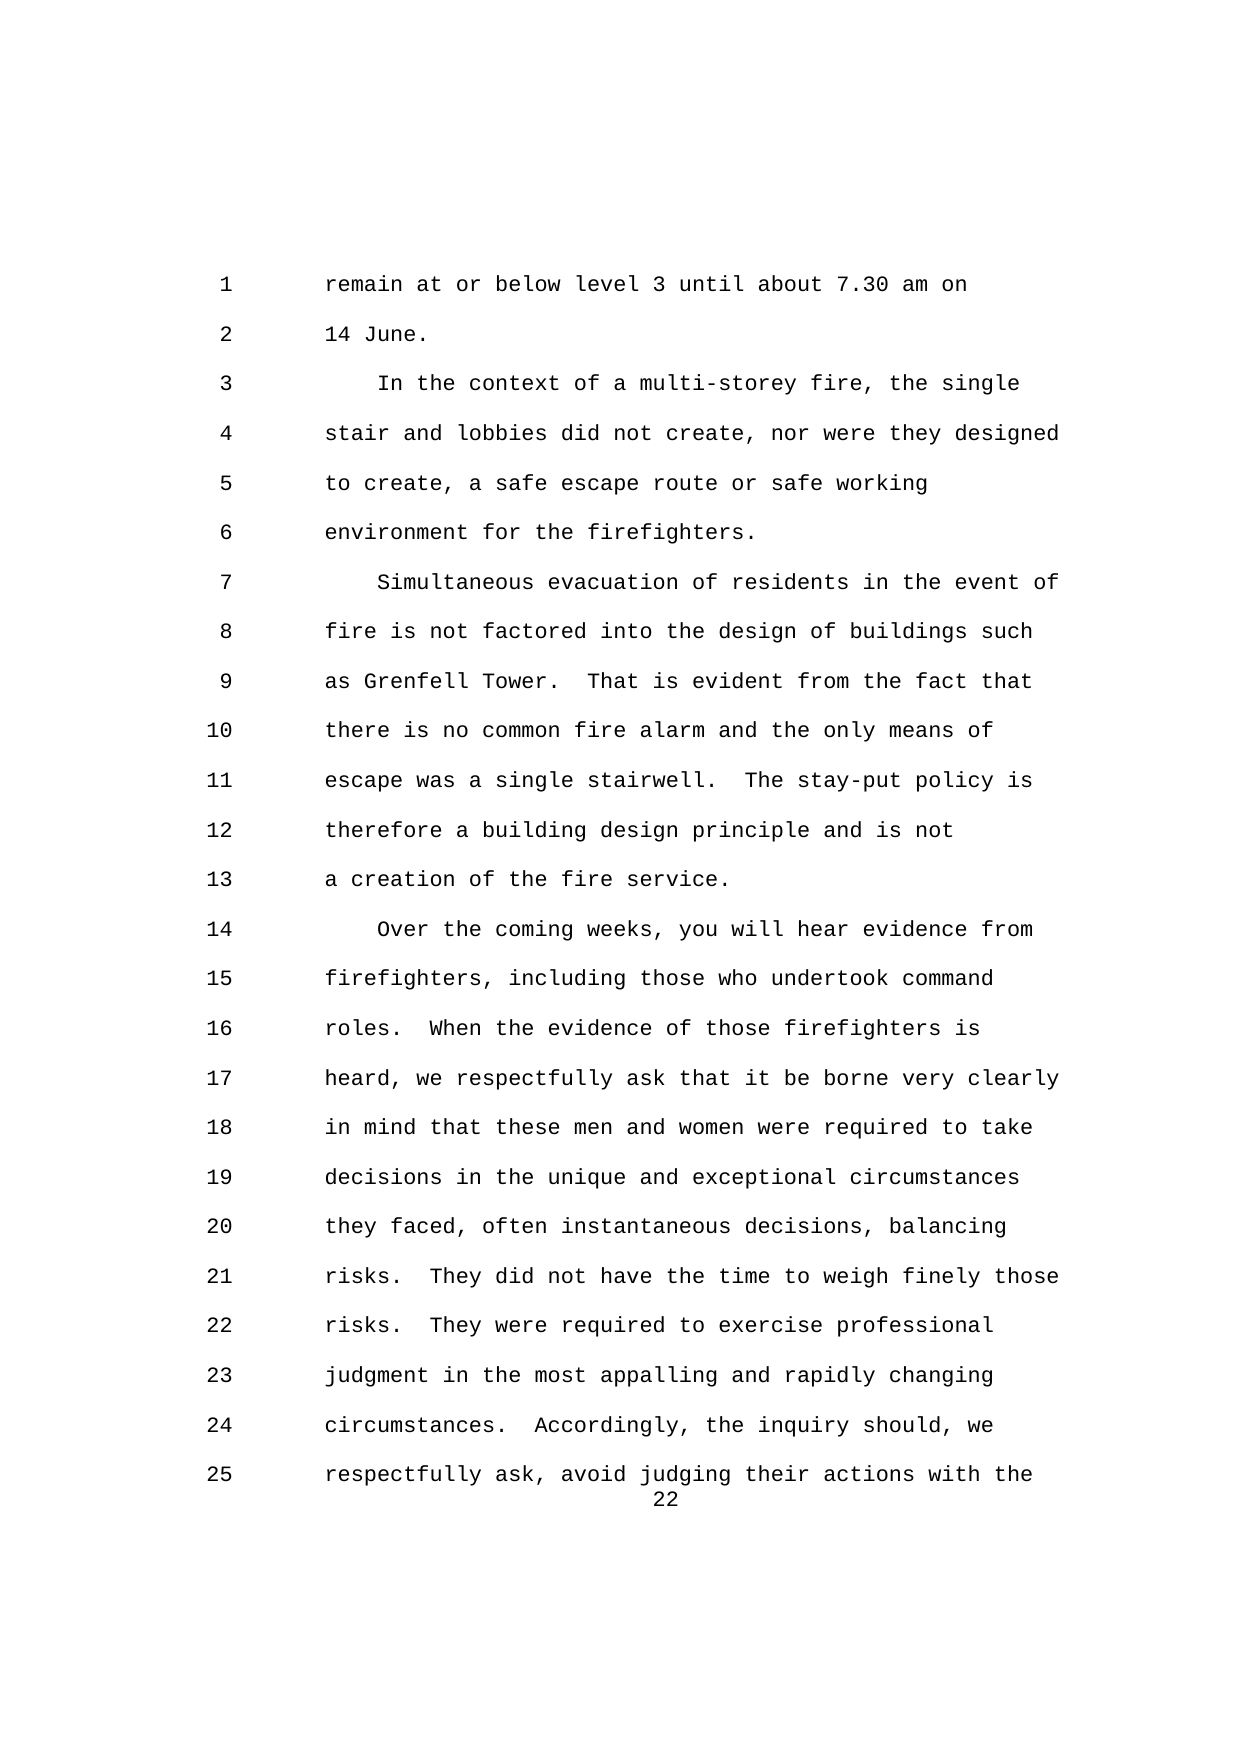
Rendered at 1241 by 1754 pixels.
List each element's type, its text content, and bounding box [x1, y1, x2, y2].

text 17 heard, we respectfully ask that it be borne very clearly [75, 1067, 1165, 1091]
text 5 to create, a safe escape route or safe working [75, 472, 1165, 496]
text 19 decisions in the unique and exceptional circumstances [75, 1166, 1165, 1191]
text 11 escape was a single stairwell. The stay-put policy is [75, 769, 1165, 794]
text 6 environment for the firefighters. [75, 521, 1165, 546]
text 12 therefore a building design principle and is not [75, 819, 1165, 843]
text 25 respectfully ask, avoid judging their actions with the [75, 1463, 1165, 1488]
text 22 [75, 1488, 1165, 1513]
text 20 they faced, often instantaneous decisions, balancing [75, 1215, 1165, 1240]
text 1 remain at or below level 3 until about 7.30 am on [75, 273, 1165, 298]
text 24 circumstances. Accordingly, the inquiry should, we [75, 1414, 1165, 1438]
text 18 in mind that these men and women were required to take [75, 1116, 1165, 1141]
text 3 In the context of a multi-storey fire, the single [75, 372, 1165, 397]
text 15 firefighters, including those who undertook command [75, 967, 1165, 992]
text 14 Over the coming weeks, you will hear evidence from [75, 918, 1165, 943]
text 21 risks. They did not have the time to weigh finely those [75, 1265, 1165, 1290]
text 8 fire is not factored into the design of buildings such [75, 620, 1165, 645]
text 22 risks. They were required to exercise professional [75, 1314, 1165, 1339]
text 9 as Grenfell Tower. That is evident from the fact that [75, 670, 1165, 695]
text 4 stair and lobbies did not create, nor were they designed [75, 422, 1165, 447]
text 13 a creation of the fire service. [75, 868, 1165, 893]
text 7 Simultaneous evacuation of residents in the event of [75, 571, 1165, 596]
text 16 roles. When the evidence of those firefighters is [75, 1017, 1165, 1042]
text 10 there is no common fire alarm and the only means of [75, 719, 1165, 744]
text 23 judgment in the most appalling and rapidly changing [75, 1364, 1165, 1389]
text 2 14 June. [75, 323, 1165, 348]
